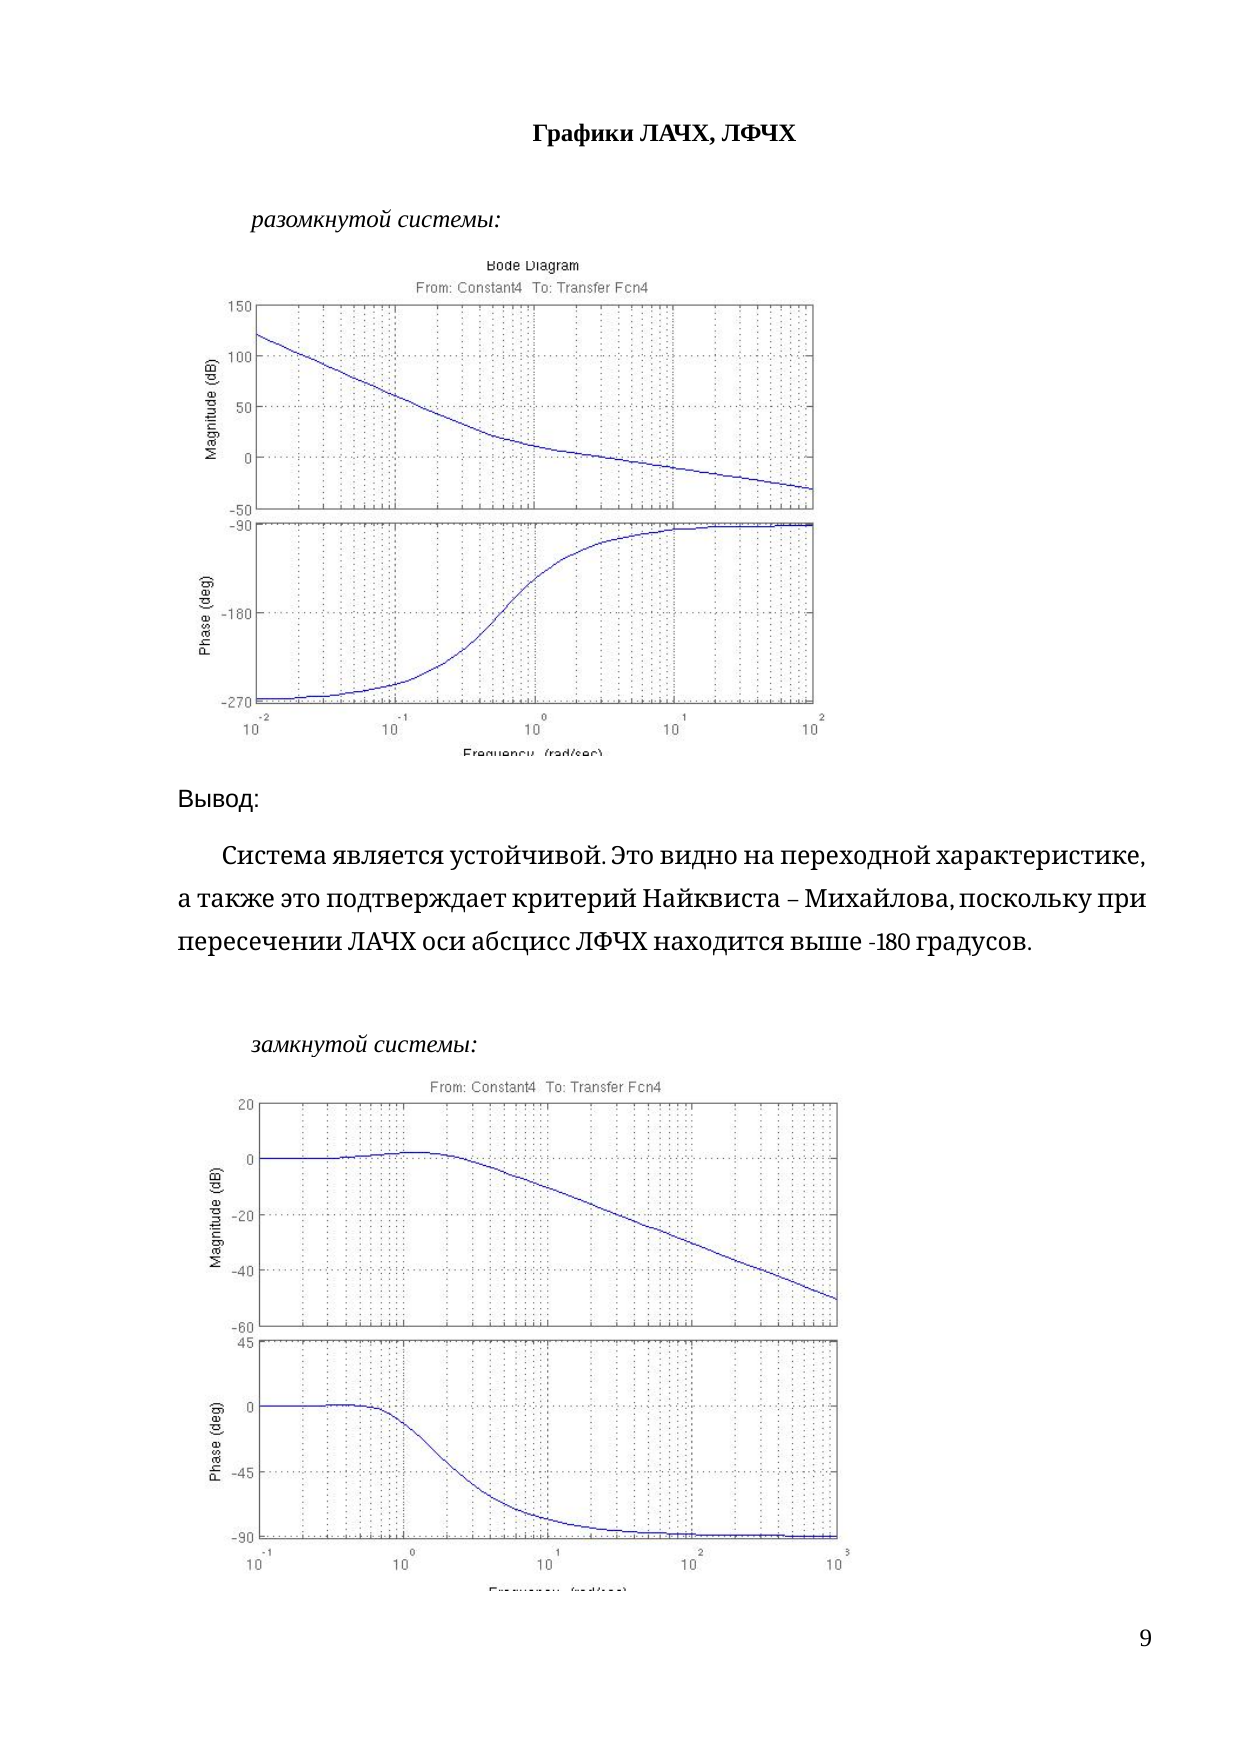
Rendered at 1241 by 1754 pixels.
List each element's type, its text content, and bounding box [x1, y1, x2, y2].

text Графики ЛАЧХ, ЛФЧХ [177, 118, 1152, 147]
text замкнутой системы: [251, 1029, 1152, 1057]
picture [177, 261, 836, 756]
text Система является устойчивой. Это видно на переходной характеристике, а также это подтверждает критерий Найквиста – Михайлова, поскольку при пересечении ЛАЧХ оси абсцисс ЛФЧХ находится выше -180 градусов. [177, 842, 1152, 957]
text разомкнутой системы: [251, 204, 1152, 233]
picture [177, 1057, 860, 1591]
text Вывод: [177, 784, 1152, 813]
